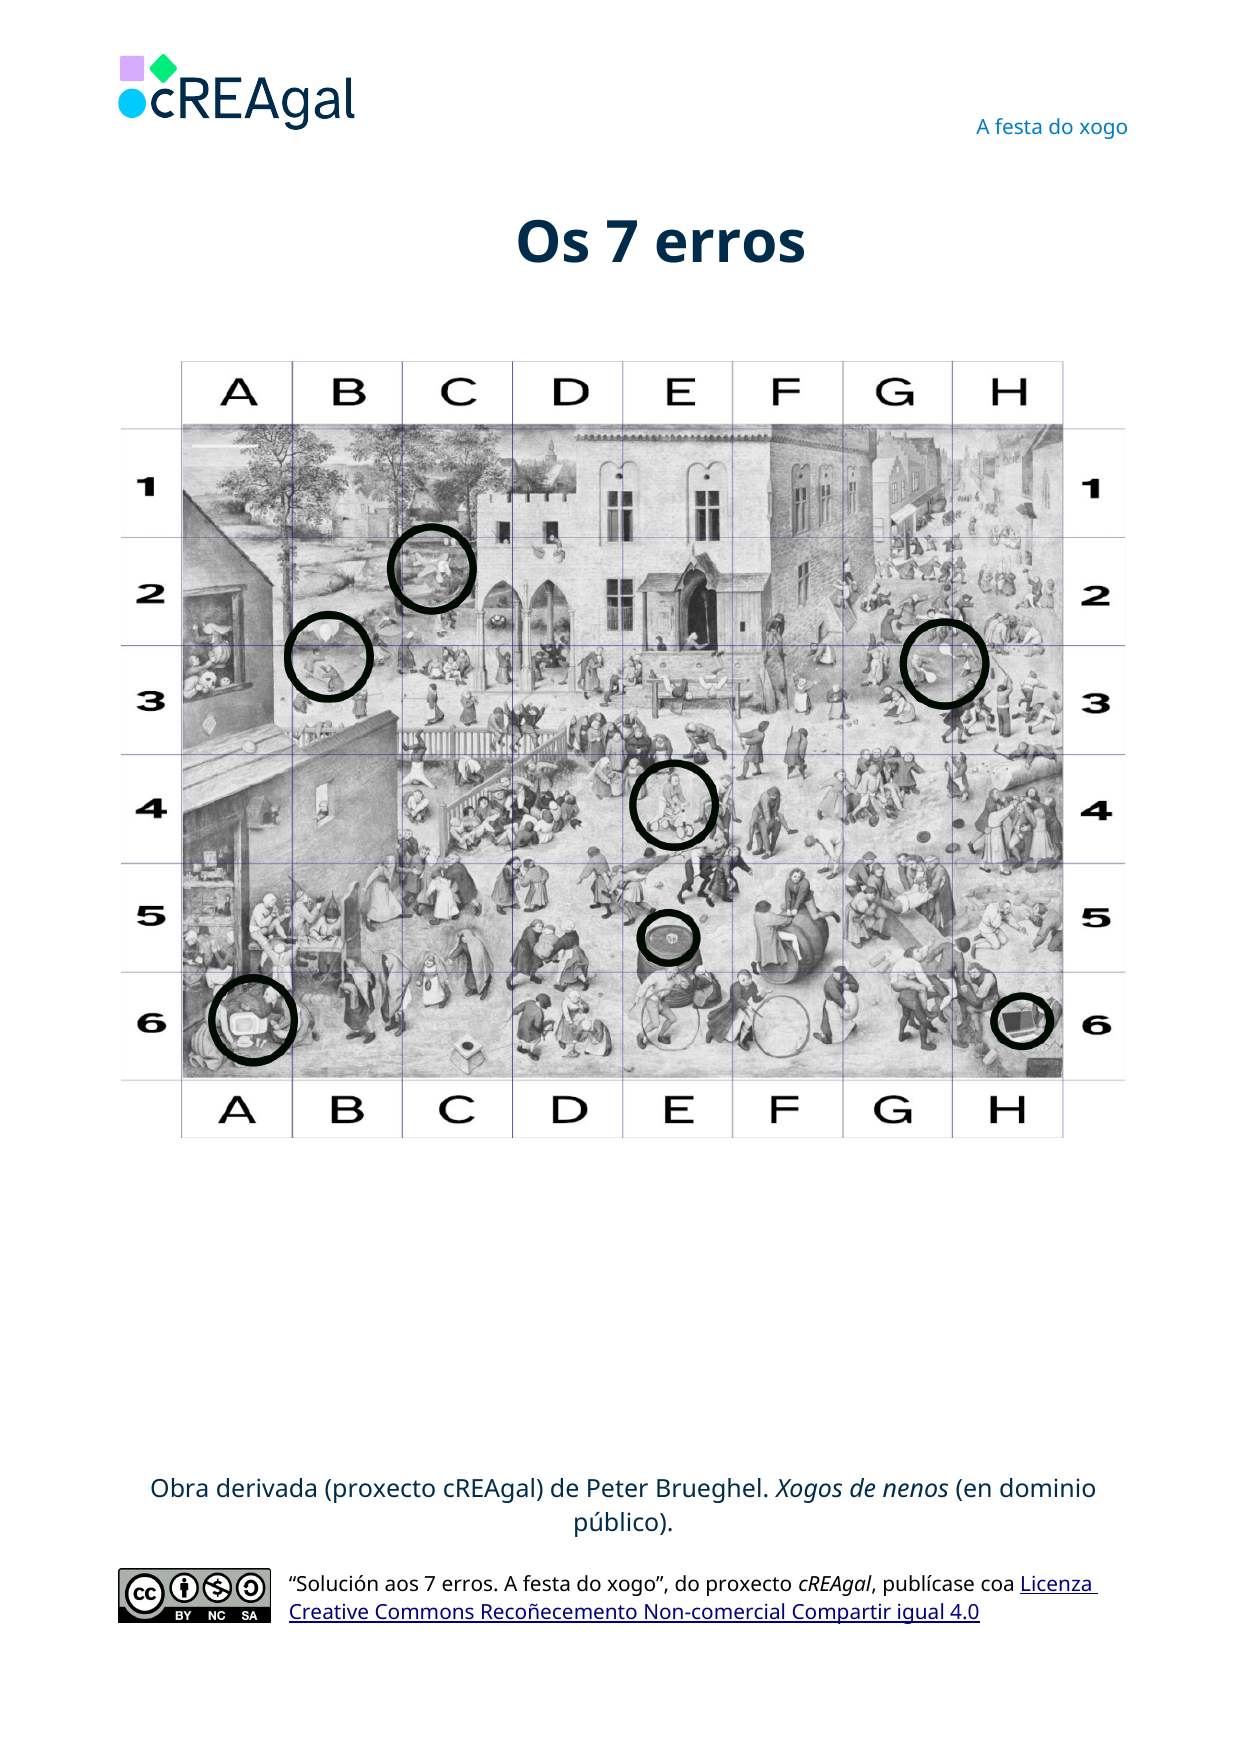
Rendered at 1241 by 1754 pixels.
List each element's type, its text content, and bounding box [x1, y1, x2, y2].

picture [118, 54, 355, 130]
picture [121, 361, 1125, 1138]
text Obra derivada (proxecto cREAgal) de Peter Brueghel. Xogos de nenos (en dominio público). [118, 1471, 1128, 1539]
text “Solución aos 7 erros. A festa do xogo”, do proxecto cREAgal, publícase coa Licenza Creative Commons Recoñecemento Non-comercial Compartir igual 4.0 [118, 1569, 1128, 1626]
subtitle Os 7 erros [118, 200, 1128, 279]
picture [118, 1568, 271, 1623]
